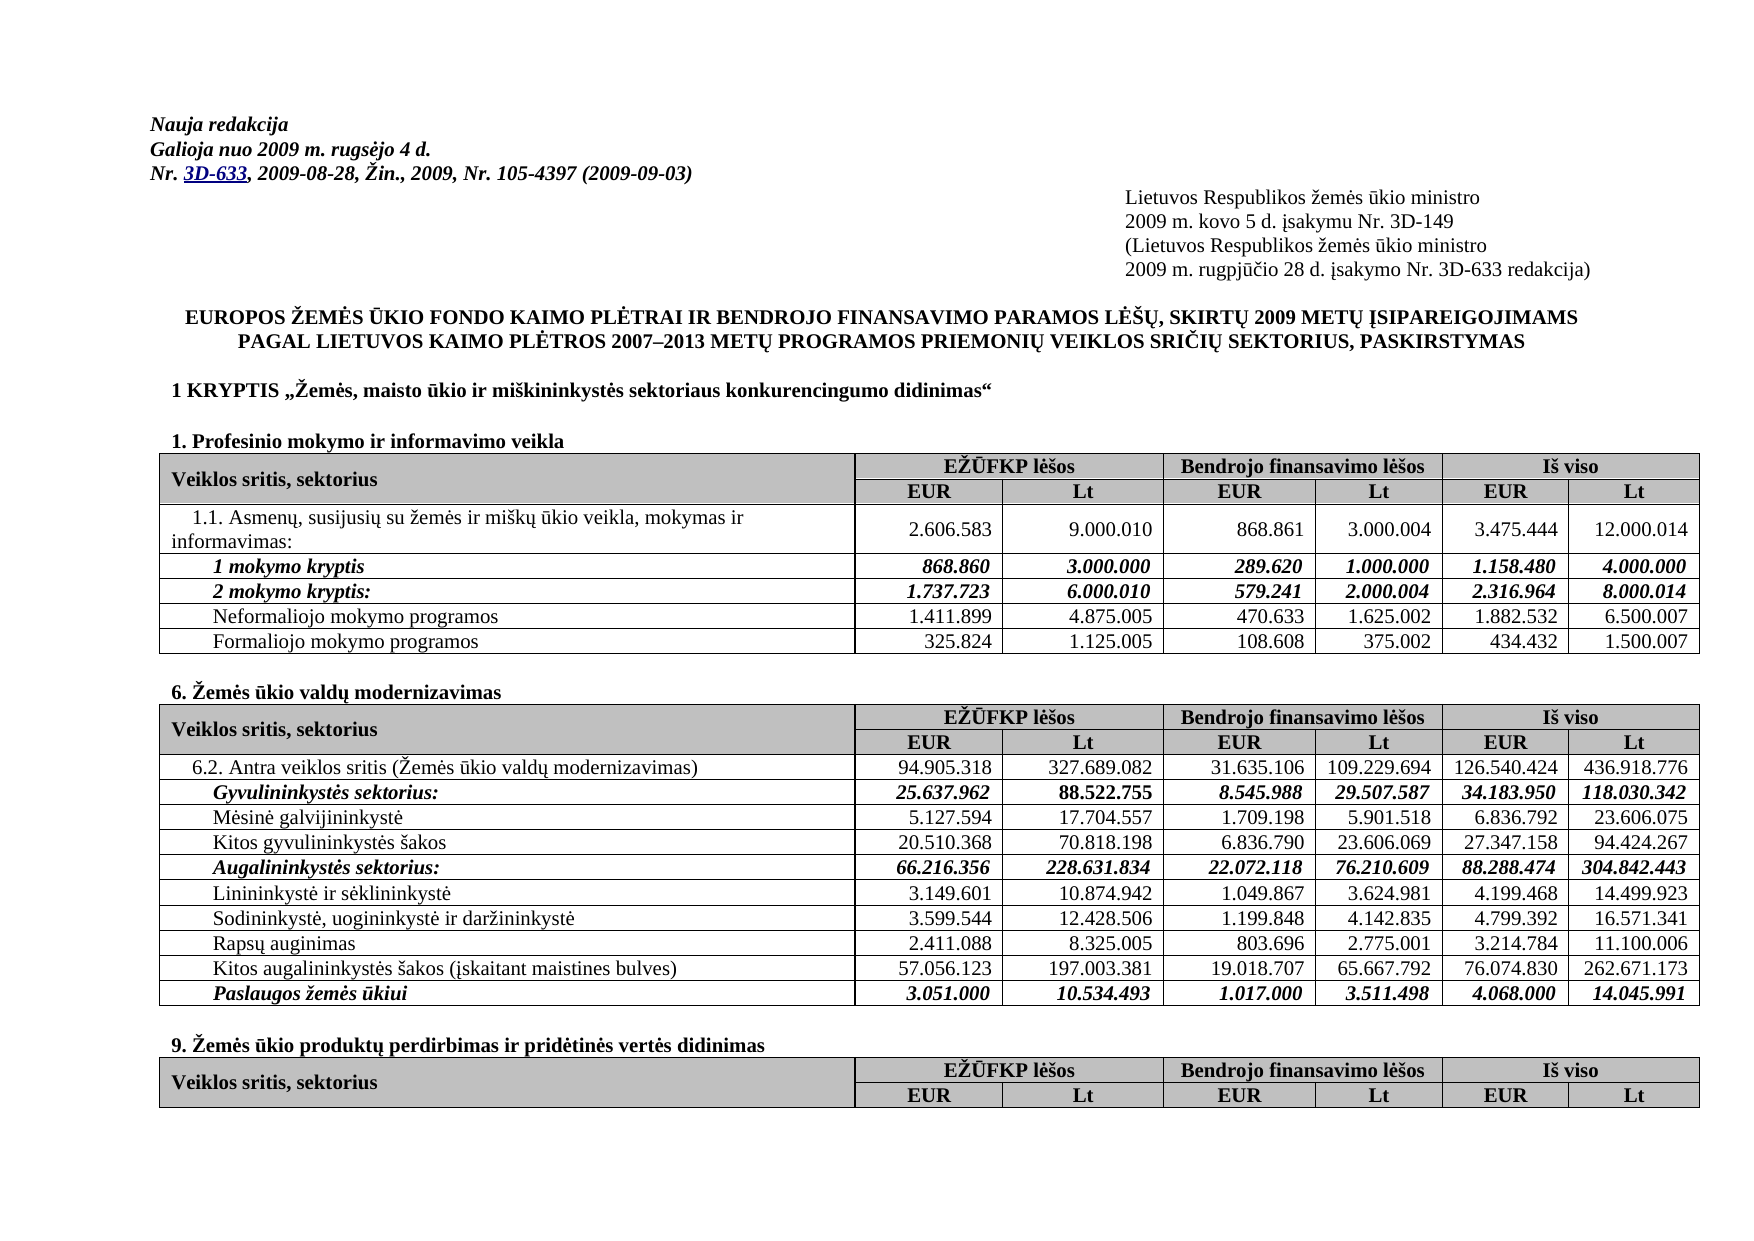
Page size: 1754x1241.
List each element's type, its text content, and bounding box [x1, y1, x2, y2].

table_cell 94.424.267 [1569, 830, 1699, 854]
table_cell 1.049.867 [1164, 880, 1315, 904]
table_cell 6.500.007 [1569, 604, 1699, 628]
table_cell [1163, 678, 1315, 704]
table_cell 108.608 [1164, 629, 1315, 653]
table_cell 803.696 [1164, 931, 1315, 955]
table_cell [1442, 428, 1569, 453]
text Galioja nuo 2009 m. rugsėjo 4 d. [150, 136, 1604, 161]
table_cell 2.316.964 [1443, 579, 1568, 603]
table_cell 17.704.557 [1003, 805, 1163, 829]
table_cell 5.127.594 [856, 805, 1002, 829]
table_cell 70.818.198 [1003, 830, 1163, 854]
table_cell EUR [856, 480, 1002, 503]
table_cell 1.737.723 [856, 579, 1002, 603]
table_cell Veiklos sritis, sektorius [160, 454, 854, 503]
table_cell [1569, 428, 1699, 453]
table_cell Lt [1316, 730, 1442, 754]
table_cell Iš viso [1443, 1058, 1699, 1082]
table_cell 2 mokymo kryptis: [160, 579, 854, 603]
table_cell 262.671.173 [1569, 956, 1699, 980]
table_cell [855, 654, 1003, 678]
table_cell [160, 403, 855, 428]
table_cell Neformaliojo mokymo programos [160, 604, 854, 628]
table_cell EUR [856, 1083, 1002, 1107]
table_cell 2.775.001 [1316, 931, 1442, 955]
table_cell 2.000.004 [1316, 579, 1442, 603]
table_cell 289.620 [1164, 554, 1315, 578]
table_cell [855, 678, 1003, 704]
table_cell 375.002 [1316, 629, 1442, 653]
table_cell Mėsinė galvijininkystė [160, 805, 854, 829]
table_cell 6.2. Antra veiklos sritis (Žemės ūkio valdų modernizavimas) [160, 755, 854, 779]
table_cell 3.000.004 [1316, 505, 1442, 553]
table_cell 29.507.587 [1316, 780, 1442, 804]
table_cell 65.667.792 [1316, 956, 1442, 980]
table_cell 325.824 [856, 629, 1002, 653]
table_cell EŽŪFKP lėšos [856, 1058, 1163, 1082]
table_cell 3.000.000 [1003, 554, 1163, 578]
table_cell [1163, 1006, 1315, 1031]
table_cell 1.411.899 [856, 604, 1002, 628]
table_cell 14.045.991 [1569, 981, 1699, 1005]
table_cell EUR [1443, 480, 1568, 503]
table_cell [1315, 654, 1442, 678]
table_cell Lt [1003, 480, 1163, 503]
table_cell [1442, 654, 1569, 678]
table_cell 6.836.790 [1164, 830, 1315, 854]
table_cell [1569, 1031, 1699, 1057]
table_cell 34.183.950 [1443, 780, 1568, 804]
text Nr. 3D-633, 2009-08-28, Žin., 2009, Nr. 105-4397 (2009-09-03) [150, 161, 1604, 184]
table_cell [1442, 678, 1569, 704]
table_cell 470.633 [1164, 604, 1315, 628]
table_cell Lt [1569, 730, 1699, 754]
table_cell 66.216.356 [856, 855, 1002, 879]
text Lietuvos Respublikos žemės ūkio ministro 2009 m. kovo 5 d. įsakymu Nr. 3D-149 [1125, 184, 1604, 233]
table_cell 3.051.000 [856, 981, 1002, 1005]
table_cell Bendrojo finansavimo lėšos [1164, 1058, 1442, 1082]
table_cell 118.030.342 [1569, 780, 1699, 804]
table_cell EŽŪFKP lėšos [856, 454, 1163, 478]
table_cell 19.018.707 [1164, 956, 1315, 980]
table_cell 4.875.005 [1003, 604, 1163, 628]
table_cell Lt [1003, 1083, 1163, 1107]
table_cell [1442, 403, 1569, 428]
table_cell Kitos augalininkystės šakos (įskaitant maistines bulves) [160, 956, 854, 980]
table_cell 20.510.368 [856, 830, 1002, 854]
table_cell [855, 1006, 1003, 1031]
table_cell Iš viso [1443, 705, 1699, 729]
table_cell [1569, 1006, 1699, 1031]
table_cell EUR [1164, 1083, 1315, 1107]
table_cell 1 mokymo kryptis [160, 554, 854, 578]
table_cell 16.571.341 [1569, 906, 1699, 929]
table_cell 1.500.007 [1569, 629, 1699, 653]
table_cell 10.874.942 [1003, 880, 1163, 904]
table_cell Lt [1316, 1083, 1442, 1107]
table_cell [1315, 678, 1442, 704]
table_cell 6.836.792 [1443, 805, 1568, 829]
table_cell [160, 654, 855, 678]
table_cell 304.842.443 [1569, 855, 1699, 879]
table_cell 88.288.474 [1443, 855, 1568, 879]
table_cell 3.149.601 [856, 880, 1002, 904]
table_cell Bendrojo finansavimo lėšos [1164, 454, 1442, 478]
table_cell Bendrojo finansavimo lėšos [1164, 705, 1442, 729]
table_cell 1.625.002 [1316, 604, 1442, 628]
table_cell 88.522.755 [1003, 780, 1163, 804]
table_header [1442, 377, 1569, 402]
table_cell 4.068.000 [1443, 981, 1568, 1005]
table_cell 1.709.198 [1164, 805, 1315, 829]
table_cell 4.799.392 [1443, 906, 1568, 929]
table_cell 8.325.005 [1003, 931, 1163, 955]
table_cell Lt [1003, 730, 1163, 754]
table_cell Linininkystė ir sėklininkystė [160, 880, 854, 904]
table_cell 14.499.923 [1569, 880, 1699, 904]
table_cell 197.003.381 [1003, 956, 1163, 980]
table_cell 76.210.609 [1316, 855, 1442, 879]
table_cell [1003, 1031, 1163, 1057]
table_cell Lt [1569, 1083, 1699, 1107]
table_cell 579.241 [1164, 579, 1315, 603]
table_cell [1442, 1006, 1569, 1031]
table_cell 434.432 [1443, 629, 1568, 653]
table_cell Formaliojo mokymo programos [160, 629, 854, 653]
text Nauja redakcija [150, 112, 1604, 136]
table_cell 31.635.106 [1164, 755, 1315, 779]
table_cell 2.411.088 [856, 931, 1002, 955]
table_cell 12.000.014 [1569, 505, 1699, 553]
text EUROPOS ŽEMĖS ŪKIO FONDO KAIMO PLĖTRAI IR BENDROJO FINANSAVIMO PARAMOS LĖŠŲ, SKIRTŲ 2009 METŲ ĮSIPAREIGOJIMAMS PAGAL LIETUVOS KAIMO PLĖTROS 2007–2013 METŲ PROGRAMOS PRIEMONIŲ VEIKLOS SRIČIŲ SEKTORIUS, PASKIRSTYMAS [160, 305, 1604, 353]
table_cell 9.000.010 [1003, 505, 1163, 553]
table_cell 3.475.444 [1443, 505, 1568, 553]
table_cell [160, 1006, 855, 1031]
table_cell Kitos gyvulininkystės šakos [160, 830, 854, 854]
table_cell Lt [1316, 480, 1442, 503]
table_cell EUR [1164, 480, 1315, 503]
table_cell [1569, 654, 1699, 678]
table_cell 94.905.318 [856, 755, 1002, 779]
table_cell [1569, 678, 1699, 704]
table_cell 4.199.468 [1443, 880, 1568, 904]
table_cell 109.229.694 [1316, 755, 1442, 779]
table_header 1 KRYPTIS „Žemės, maisto ūkio ir miškininkystės sektoriaus konkurencingumo didinimas“ [160, 377, 1442, 402]
table_cell 1.125.005 [1003, 629, 1163, 653]
text (Lietuvos Respublikos žemės ūkio ministro 2009 m. rugpjūčio 28 d. įsakymo Nr. 3D-633 redakcija) [1125, 233, 1604, 281]
table_cell Veiklos sritis, sektorius [160, 1058, 854, 1107]
table_cell [1163, 428, 1315, 453]
table_cell 8.000.014 [1569, 579, 1699, 603]
table_cell [1163, 654, 1315, 678]
table_cell EUR [1443, 730, 1568, 754]
table_cell 23.606.069 [1316, 830, 1442, 854]
table_cell 76.074.830 [1443, 956, 1568, 980]
table_cell 6.000.010 [1003, 579, 1163, 603]
table_cell 3.511.498 [1316, 981, 1442, 1005]
table_cell 4.142.835 [1316, 906, 1442, 929]
table_cell [1003, 403, 1163, 428]
table_cell 12.428.506 [1003, 906, 1163, 929]
table_cell 126.540.424 [1443, 755, 1568, 779]
table_cell 11.100.006 [1569, 931, 1699, 955]
table_cell [1315, 1031, 1442, 1057]
table_cell EŽŪFKP lėšos [856, 705, 1163, 729]
table_cell Iš viso [1443, 454, 1699, 478]
table_cell 1.158.480 [1443, 554, 1568, 578]
table_cell [855, 1031, 1003, 1057]
table_cell [1163, 1031, 1315, 1057]
table_cell 8.545.988 [1164, 780, 1315, 804]
table_cell 1.000.000 [1316, 554, 1442, 578]
table_cell [1569, 403, 1699, 428]
table_cell [1003, 654, 1163, 678]
table_cell 1.882.532 [1443, 604, 1568, 628]
table_cell 1.1. Asmenų, susijusių su žemės ir miškų ūkio veikla, mokymas ir informavimas: [160, 505, 854, 553]
table_cell [1003, 678, 1163, 704]
table_cell EUR [1164, 730, 1315, 754]
table_cell 436.918.776 [1569, 755, 1699, 779]
table_cell 868.860 [856, 554, 1002, 578]
table_cell Paslaugos žemės ūkiui [160, 981, 854, 1005]
table_cell 4.000.000 [1569, 554, 1699, 578]
table_cell Gyvulininkystės sektorius: [160, 780, 854, 804]
table_cell Sodininkystė, uogininkystė ir daržininkystė [160, 906, 854, 929]
table_cell [855, 403, 1003, 428]
table_cell EUR [856, 730, 1002, 754]
table_cell [1003, 1006, 1163, 1031]
table_cell 868.861 [1164, 505, 1315, 553]
table_cell 1.199.848 [1164, 906, 1315, 929]
table_cell 57.056.123 [856, 956, 1002, 980]
table_cell 327.689.082 [1003, 755, 1163, 779]
table_cell 9. Žemės ūkio produktų perdirbimas ir pridėtinės vertės didinimas [160, 1031, 855, 1057]
table_cell 1. Profesinio mokymo ir informavimo veikla [160, 428, 855, 453]
table_cell 3.624.981 [1316, 880, 1442, 904]
table_cell 3.214.784 [1443, 931, 1568, 955]
table_cell EUR [1443, 1083, 1568, 1107]
table_cell [1315, 428, 1442, 453]
table_cell 6. Žemės ūkio valdų modernizavimas [160, 678, 855, 704]
table_cell Rapsų auginimas [160, 931, 854, 955]
table_cell [1163, 403, 1315, 428]
table_cell 22.072.118 [1164, 855, 1315, 879]
table_cell Augalininkystės sektorius: [160, 855, 854, 879]
table_cell 3.599.544 [856, 906, 1002, 929]
table_cell Lt [1569, 480, 1699, 503]
table_cell [1442, 1031, 1569, 1057]
table_cell 5.901.518 [1316, 805, 1442, 829]
table_cell [1003, 428, 1163, 453]
table_cell 10.534.493 [1003, 981, 1163, 1005]
table_cell 23.606.075 [1569, 805, 1699, 829]
table_header [1569, 377, 1699, 402]
table_cell 2.606.583 [856, 505, 1002, 553]
table_cell [1315, 1006, 1442, 1031]
table_cell [1315, 403, 1442, 428]
table_cell [855, 428, 1003, 453]
table_cell 1.017.000 [1164, 981, 1315, 1005]
table_cell Veiklos sritis, sektorius [160, 705, 854, 754]
table_cell 228.631.834 [1003, 855, 1163, 879]
table_cell 27.347.158 [1443, 830, 1568, 854]
table_cell 25.637.962 [856, 780, 1002, 804]
